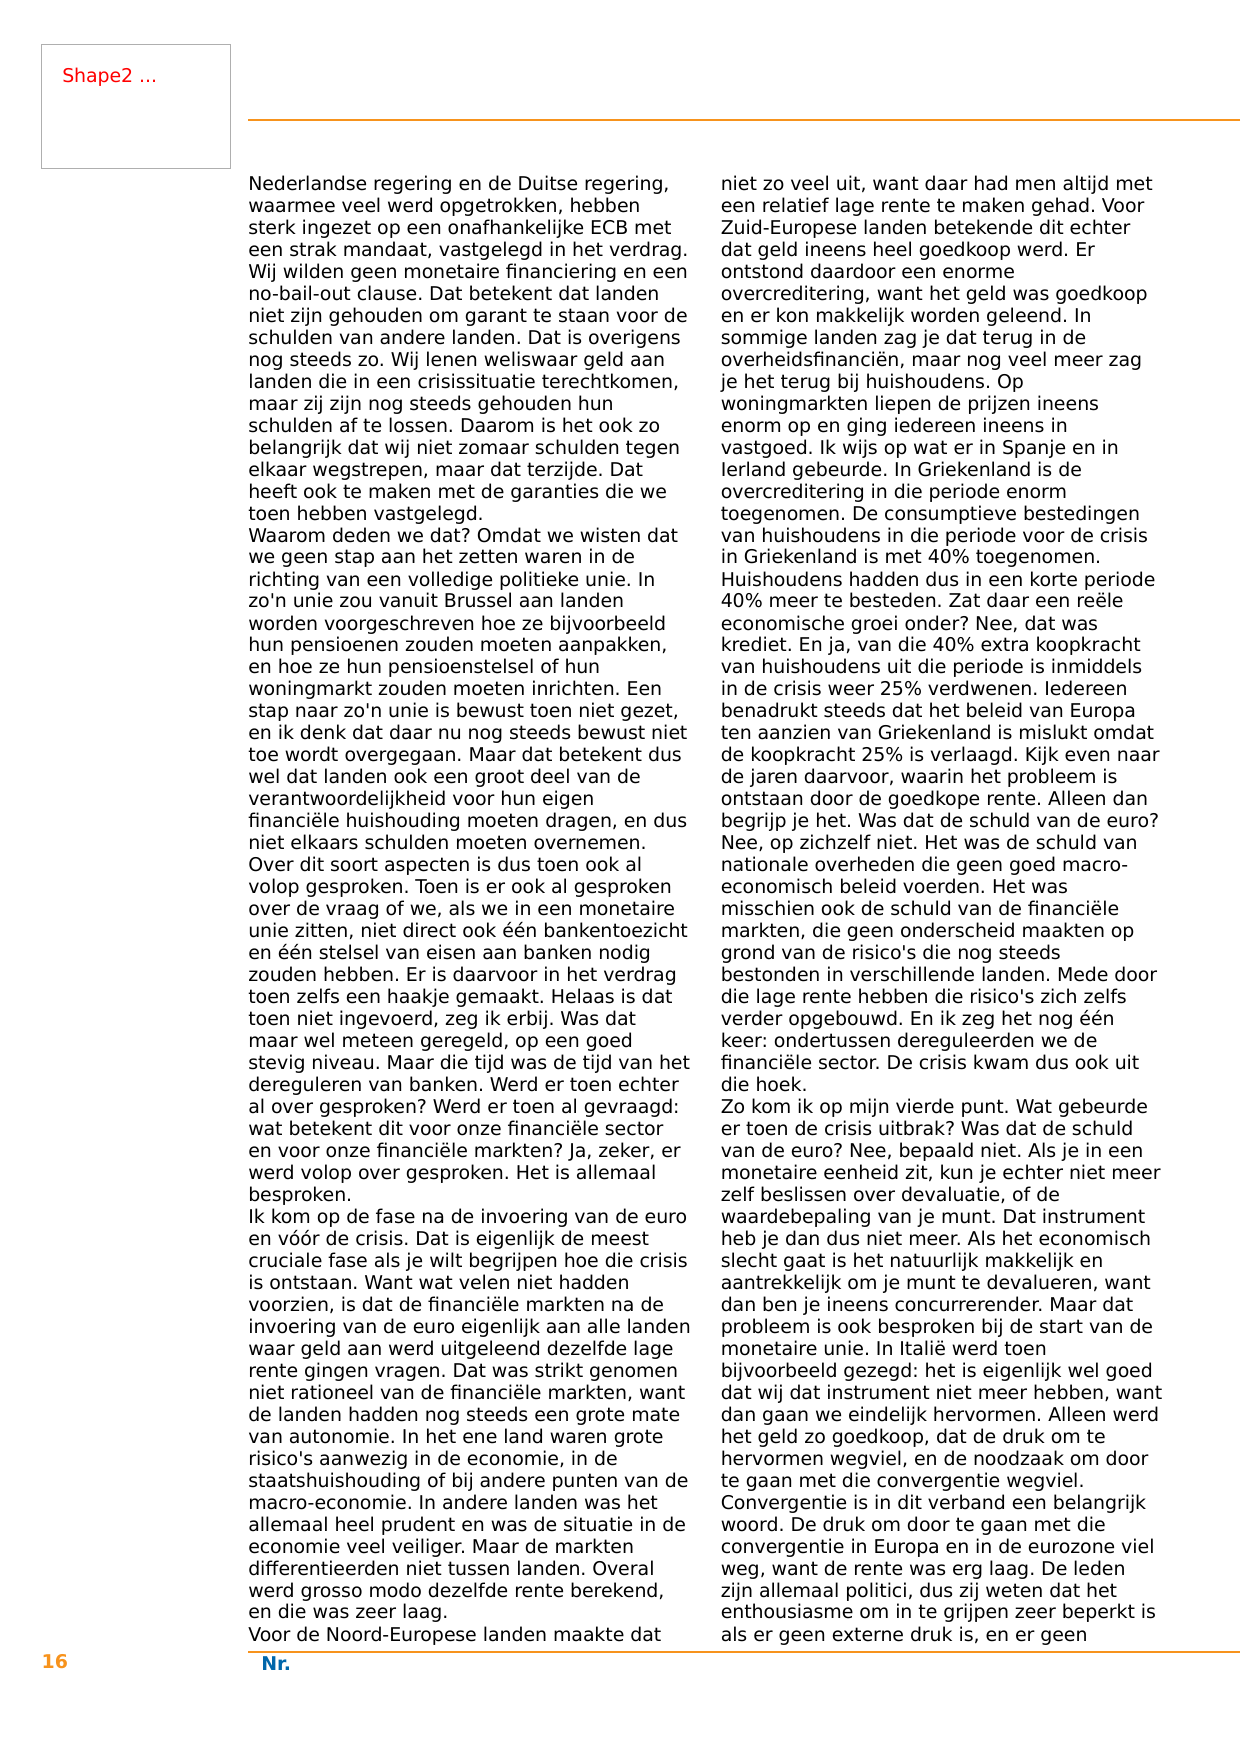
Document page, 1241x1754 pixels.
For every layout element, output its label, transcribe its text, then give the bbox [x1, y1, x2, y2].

text niet zo veel uit, want daar had men altijd met een relatief lage rente te maken gehad. Voor Zuid-Europese landen betekende dit echter dat geld ineens heel goedkoop werd. Er ontstond daardoor een enorme overcreditering, want het geld was goedkoop en er kon makkelijk worden geleend. In sommige landen zag je dat terug in de overheidsfinanciën, maar nog veel meer zag je het terug bij huishoudens. Op woningmarkten liepen de prijzen ineens enorm op en ging iedereen ineens in vastgoed. Ik wijs op wat er in Spanje en in Ierland gebeurde. In Griekenland is de overcreditering in die periode enorm toegenomen. De consumptieve bestedingen van huishoudens in die periode voor de crisis in Griekenland is met 40% toegenomen. Huishoudens hadden dus in een korte periode 40% meer te besteden. Zat daar een reële economische groei onder? Nee, dat was krediet. En ja, van die 40% extra koopkracht van huishoudens uit die periode is inmiddels in de crisis weer 25% verdwenen. Iedereen benadrukt steeds dat het beleid van Europa ten aanzien van Griekenland is mislukt omdat de koopkracht 25% is verlaagd. Kijk even naar de jaren daarvoor, waarin het probleem is ontstaan door de goedkope rente. Alleen dan begrijp je het. Was dat de schuld van de euro? Nee, op zichzelf niet. Het was de schuld van nationale overheden die geen goed macro-economisch beleid voerden. Het was misschien ook de schuld van de financiële markten, die geen onderscheid maakten op grond van de risico's die nog steeds bestonden in verschillende landen. Mede door die lage rente hebben die risico's zich zelfs verder opgebouwd. En ik zeg het nog één keer: ondertussen dereguleerden we de financiële sector. De crisis kwam dus ook uit die hoek. [721, 173, 1163, 1096]
text Nederlandse regering en de Duitse regering, waarmee veel werd opgetrokken, hebben sterk ingezet op een onafhankelijke ECB met een strak mandaat, vastgelegd in het verdrag. Wij wilden geen monetaire financiering en een no-bail-out clause. Dat betekent dat landen niet zijn gehouden om garant te staan voor de schulden van andere landen. Dat is overigens nog steeds zo. Wij lenen weliswaar geld aan landen die in een crisissituatie terechtkomen, maar zij zijn nog steeds gehouden hun schulden af te lossen. Daarom is het ook zo belangrijk dat wij niet zomaar schulden tegen elkaar wegstrepen, maar dat terzijde. Dat heeft ook te maken met de garanties die we toen hebben vastgelegd. [248, 173, 691, 524]
text Over dit soort aspecten is dus toen ook al volop gesproken. Toen is er ook al gesproken over de vraag of we, als we in een monetaire unie zitten, niet direct ook één bankentoezicht en één stelsel van eisen aan banken nodig zouden hebben. Er is daarvoor in het verdrag toen zelfs een haakje gemaakt. Helaas is dat toen niet ingevoerd, zeg ik erbij. Was dat maar wel meteen geregeld, op een goed stevig niveau. Maar die tijd was de tijd van het dereguleren van banken. Werd er toen echter al over gesproken? Werd er toen al gevraagd: wat betekent dit voor onze financiële sector en voor onze financiële markten? Ja, zeker, er werd volop over gesproken. Het is allemaal besproken. [248, 854, 691, 1206]
text Zo kom ik op mijn vierde punt. Wat gebeurde er toen de crisis uitbrak? Was dat de schuld van de euro? Nee, bepaald niet. Als je in een monetaire eenheid zit, kun je echter niet meer zelf beslissen over devaluatie, of de waardebepaling van je munt. Dat instrument heb je dan dus niet meer. Als het economisch slecht gaat is het natuurlijk makkelijk en aantrekkelijk om je munt te devalueren, want dan ben je ineens concurrerender. Maar dat probleem is ook besproken bij de start van de monetaire unie. In Italië werd toen bijvoorbeeld gezegd: het is eigenlijk wel goed dat wij dat instrument niet meer hebben, want dan gaan we eindelijk hervormen. Alleen werd het geld zo goedkoop, dat de druk om te hervormen wegviel, en de noodzaak om door te gaan met die convergentie wegviel. Convergentie is in dit verband een belangrijk woord. De druk om door te gaan met die convergentie in Europa en in de eurozone viel weg, want de rente was erg laag. De leden zijn allemaal politici, dus zij weten dat het enthousiasme om in te grijpen zeer beperkt is als er geen externe druk is, en er geen [721, 1096, 1163, 1645]
text Ik kom op de fase na de invoering van de euro en vóór de crisis. Dat is eigenlijk de meest cruciale fase als je wilt begrijpen hoe die crisis is ontstaan. Want wat velen niet hadden voorzien, is dat de financiële markten na de invoering van de euro eigenlijk aan alle landen waar geld aan werd uitgeleend dezelfde lage rente gingen vragen. Dat was strikt genomen niet rationeel van de financiële markten, want de landen hadden nog steeds een grote mate van autonomie. In het ene land waren grote risico's aanwezig in de economie, in de staatshuishouding of bij andere punten van de macro-economie. In andere landen was het allemaal heel prudent en was de situatie in de economie veel veiliger. Maar de markten differentieerden niet tussen landen. Overal werd grosso modo dezelfde rente berekend, en die was zeer laag. [248, 1206, 691, 1623]
text Voor de Noord-Europese landen maakte dat [248, 1623, 691, 1645]
text Waarom deden we dat? Omdat we wisten dat we geen stap aan het zetten waren in de richting van een volledige politieke unie. In zo'n unie zou vanuit Brussel aan landen worden voorgeschreven hoe ze bijvoorbeeld hun pensioenen zouden moeten aanpakken, en hoe ze hun pensioenstelsel of hun woningmarkt zouden moeten inrichten. Een stap naar zo'n unie is bewust toen niet gezet, en ik denk dat daar nu nog steeds bewust niet toe wordt overgegaan. Maar dat betekent dus wel dat landen ook een groot deel van de verantwoordelijkheid voor hun eigen financiële huishouding moeten dragen, en dus niet elkaars schulden moeten overnemen. [248, 524, 691, 854]
